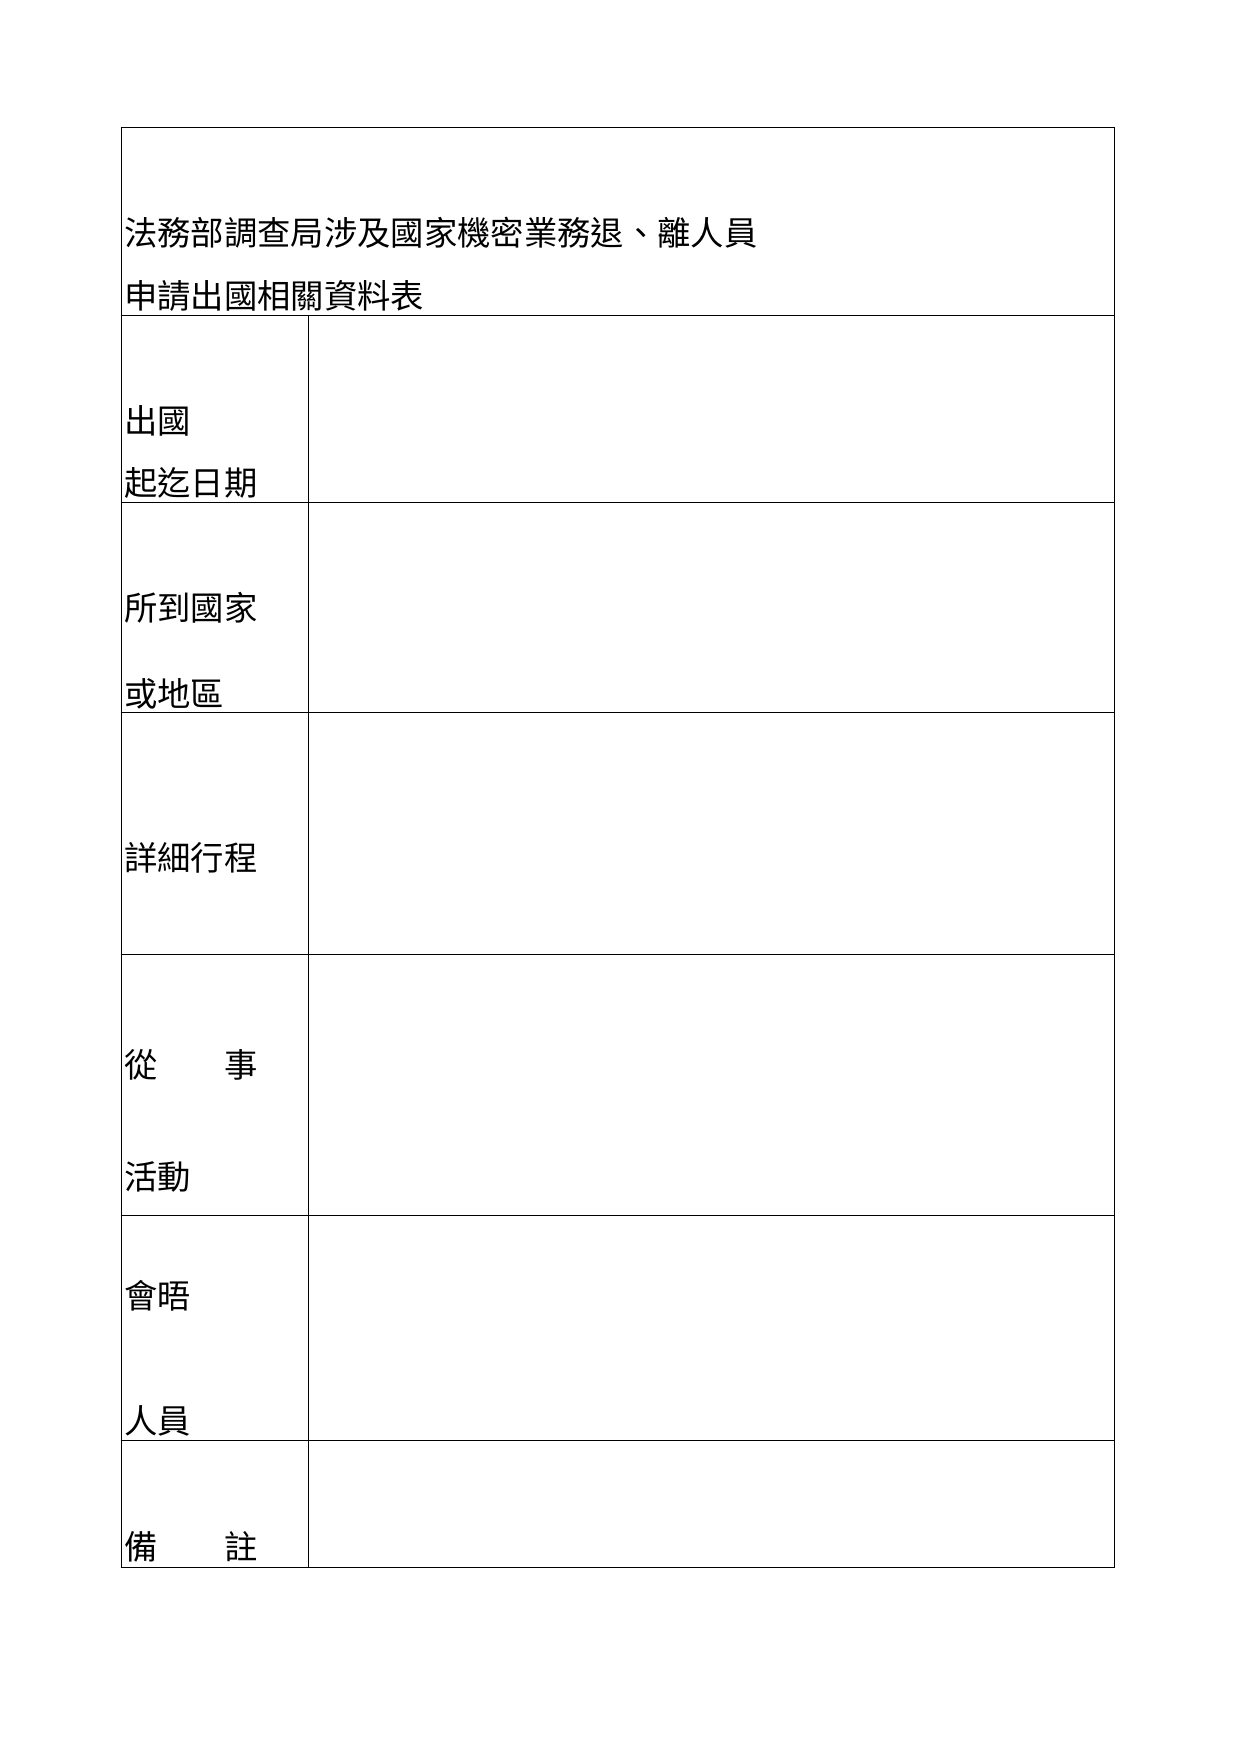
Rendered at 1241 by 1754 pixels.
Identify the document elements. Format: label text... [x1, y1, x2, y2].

table_cell 出國 起迄日期 [122, 316, 308, 502]
table_cell 法務部調查局涉及國家機密業務退、離人員 申請出國相關資料表 [122, 128, 1114, 314]
table_cell [309, 713, 1114, 954]
table_cell 備 註 [122, 1441, 308, 1567]
table_cell 所到國家 或地區 [122, 503, 308, 712]
table_cell [309, 503, 1114, 712]
table_cell 會晤 人員 [122, 1216, 308, 1439]
table_cell [309, 955, 1114, 1214]
table_cell 詳細行程 [122, 713, 308, 954]
table_cell [309, 1441, 1114, 1567]
table_cell [309, 316, 1114, 502]
table_cell [309, 1216, 1114, 1439]
table_cell 從 事 活動 [122, 955, 308, 1214]
